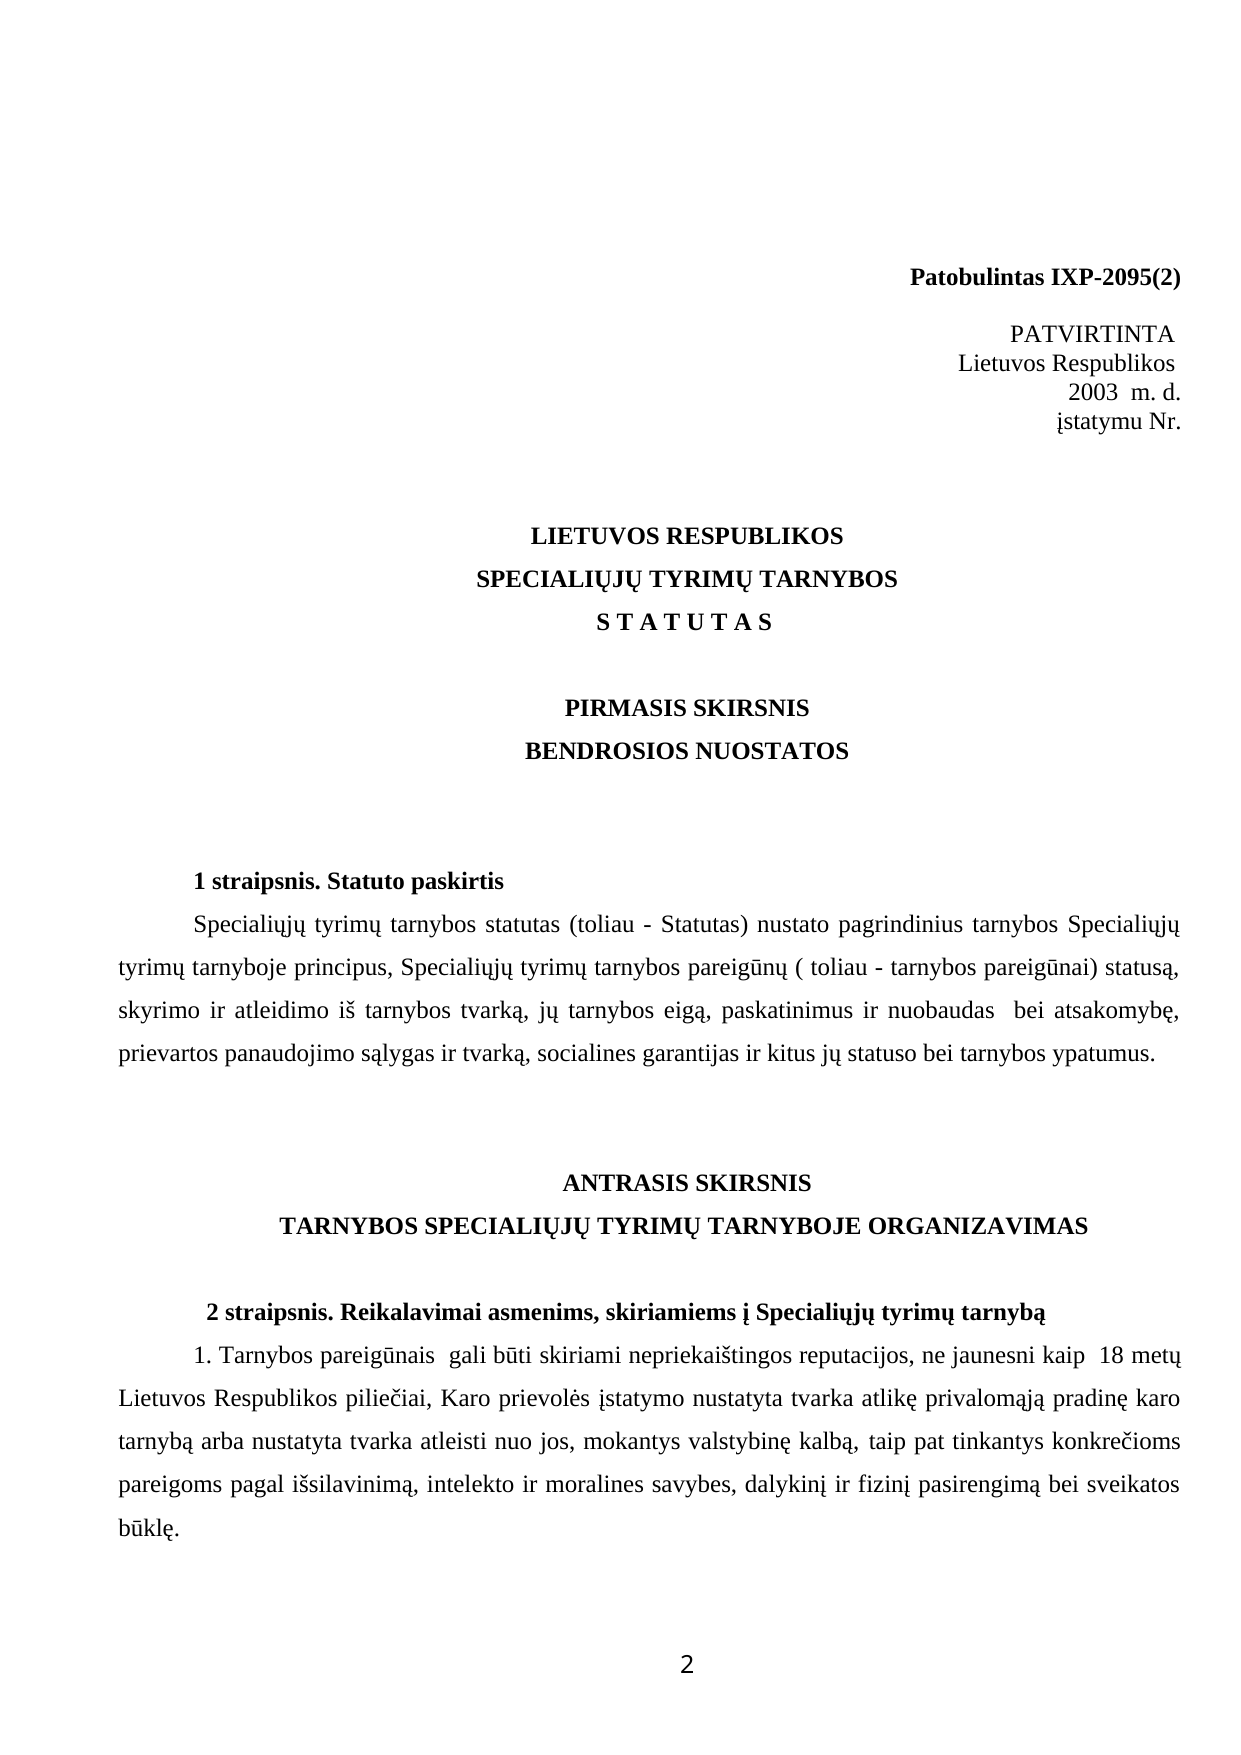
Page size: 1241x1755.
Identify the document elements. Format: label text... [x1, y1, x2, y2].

text įstatymu Nr. [118, 406, 1181, 434]
text Lietuvos Respublikos [118, 348, 1181, 377]
text TARNYBOS SPECIALIŲJŲ TYRIMŲ TARNYBOJE ORGANIZAVIMAS [118, 1211, 1181, 1239]
text BENDROSIOS NUOSTATOS [118, 736, 1181, 765]
text Specialiųjų tyrimų tarnybos statutas (toliau - Statutas) nustato pagrindinius tarnybos Specialiųjų tyrimų tarnyboje principus, Specialiųjų tyrimų tarnybos pareigūnų ( toliau - tarnybos pareigūnai) statusą, skyrimo ir atleidimo iš tarnybos tvarką, jų tarnybos eigą, paskatinimus ir nuobaudas bei atsakomybę, prievartos panaudojimo sąlygas ir tvarką, socialines garantijas ir kitus jų statuso bei tarnybos ypatumus. [118, 909, 1181, 1067]
text 2 straipsnis. Reikalavimai asmenims, skiriamiems į Specialiųjų tyrimų tarnybą [206, 1297, 1181, 1326]
text PATVIRTINTA [118, 319, 1181, 348]
text LIETUVOS RESPUBLIKOS [118, 521, 1181, 549]
text Patobulintas IXP-2095(2) [118, 262, 1181, 291]
text ANTRASIS SKIRSNIS [118, 1168, 1181, 1196]
text 1 straipsnis. Statuto paskirtis [118, 866, 1181, 894]
text SPECIALIŲJŲ TYRIMŲ TARNYBOS [118, 564, 1181, 593]
text 1. Tarnybos pareigūnais gali būti skiriami nepriekaištingos reputacijos, ne jaunesni kaip 18 metų Lietuvos Respublikos piliečiai, Karo prievolės įstatymo nustatyta tvarka atlikę privalomąją pradinę karo tarnybą arba nustatyta tvarka atleisti nuo jos, mokantys valstybinę kalbą, taip pat tinkantys konkrečioms pareigoms pagal išsilavinimą, intelekto ir moralines savybes, dalykinį ir fizinį pasirengimą bei sveikatos būklę. [118, 1340, 1181, 1541]
text 2003 m. d. [118, 377, 1181, 406]
text PIRMASIS SKIRSNIS [118, 693, 1181, 722]
text S T A T U T A S [118, 607, 1181, 636]
